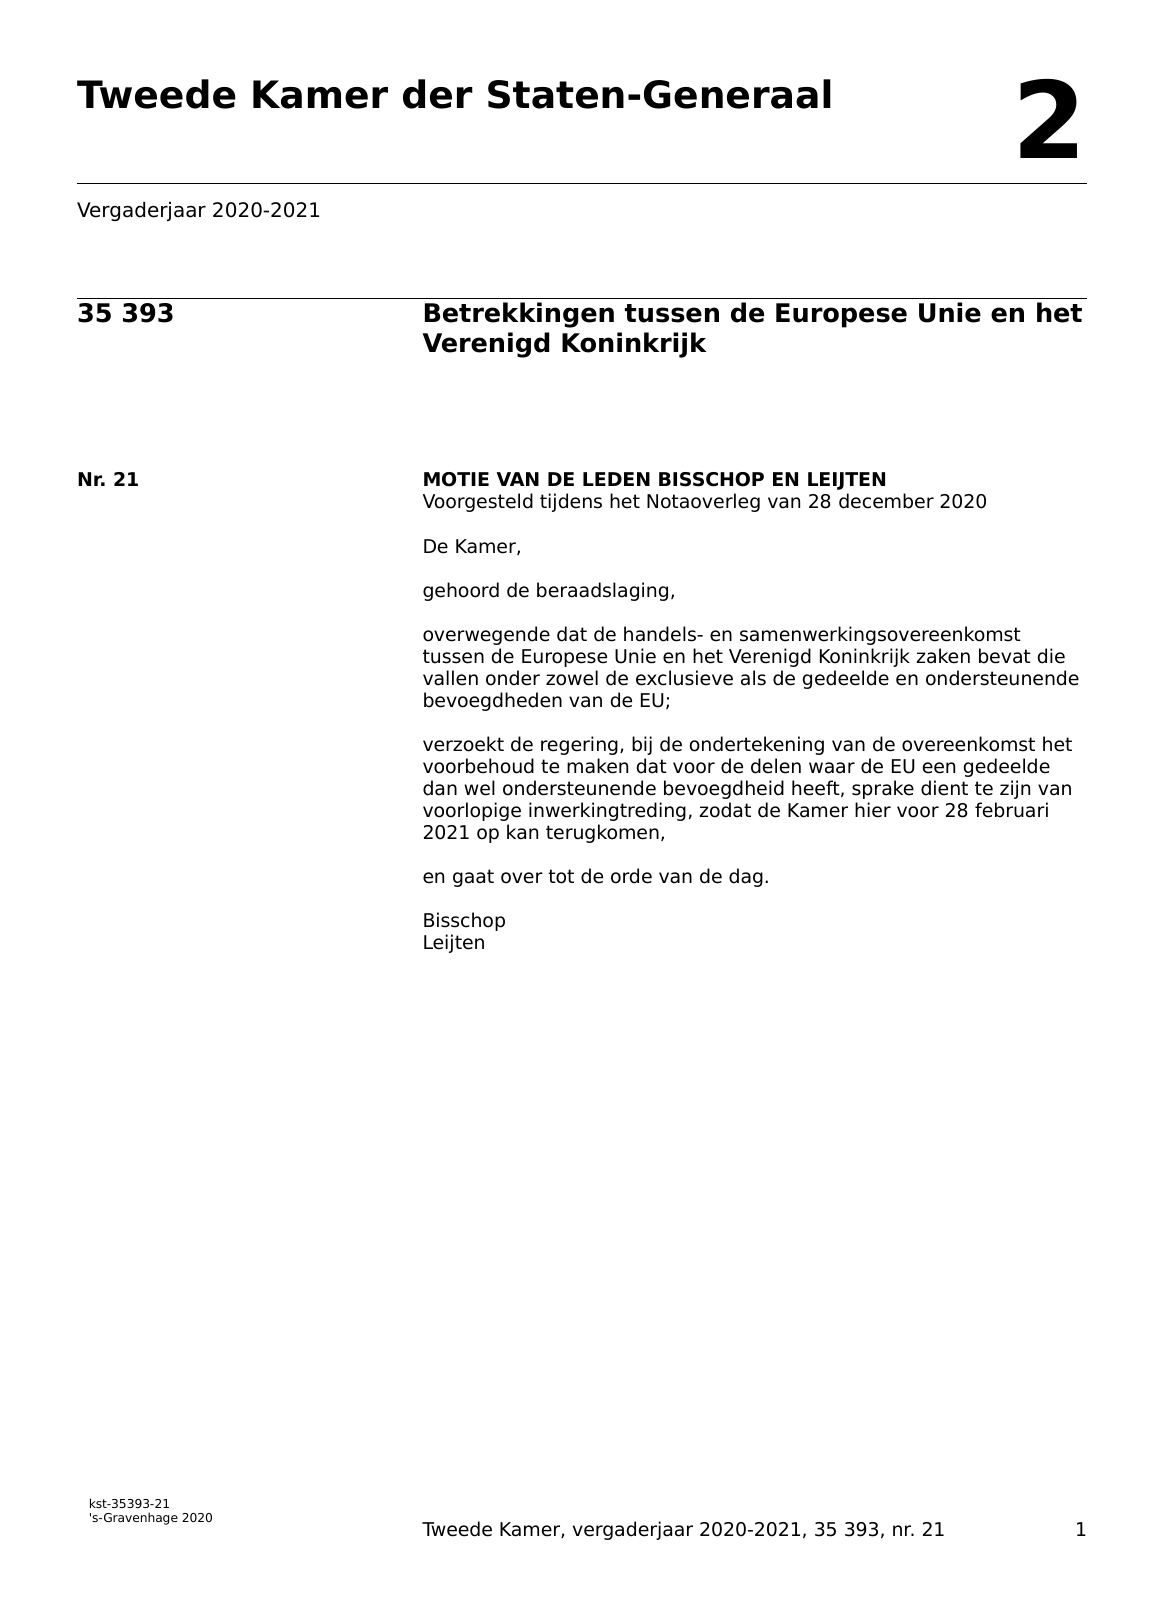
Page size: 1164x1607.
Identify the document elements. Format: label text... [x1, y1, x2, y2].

text gehoord de beraadslaging, [422, 580, 1087, 602]
subtitle Nr. 21 MOTIE VAN DE LEDEN BISSCHOP EN LEIJTEN [77, 469, 1087, 491]
text Bisschop [422, 910, 1087, 932]
text en gaat over tot de orde van de dag. [422, 866, 1087, 888]
text Voorgesteld tijdens het Notaoverleg van 28 december 2020 [422, 491, 1087, 513]
text De Kamer, [422, 536, 1087, 557]
table_header Tweede Kamer der Staten-Generaal [77, 59, 886, 183]
text verzoekt de regering, bij de ondertekening van de overeenkomst het voorbehoud te maken dat voor de delen waar de EU een gedeelde dan wel ondersteunende bevoegdheid heeft, sprake dient te zijn van voorlopige inwerkingtreding, zodat de Kamer hier voor 28 februari 2021 op kan terugkomen, [422, 734, 1087, 844]
subtitle 35 393 Betrekkingen tussen de Europese Unie en het Verenigd Koninkrijk [77, 299, 1087, 358]
text 's-Gravenhage 2020 [88, 1511, 323, 1525]
table_cell Vergaderjaar 2020-2021 [77, 184, 1087, 298]
text overwegende dat de handels- en samenwerkingsovereenkomst tussen de Europese Unie en het Verenigd Koninkrijk zaken bevat die vallen onder zowel de exclusieve als de gedeelde en ondersteunende bevoegdheden van de EU; [422, 624, 1087, 712]
text kst-35393-21 [88, 1497, 323, 1511]
table_header 2 [886, 59, 1087, 183]
text Leijten [422, 932, 1087, 954]
